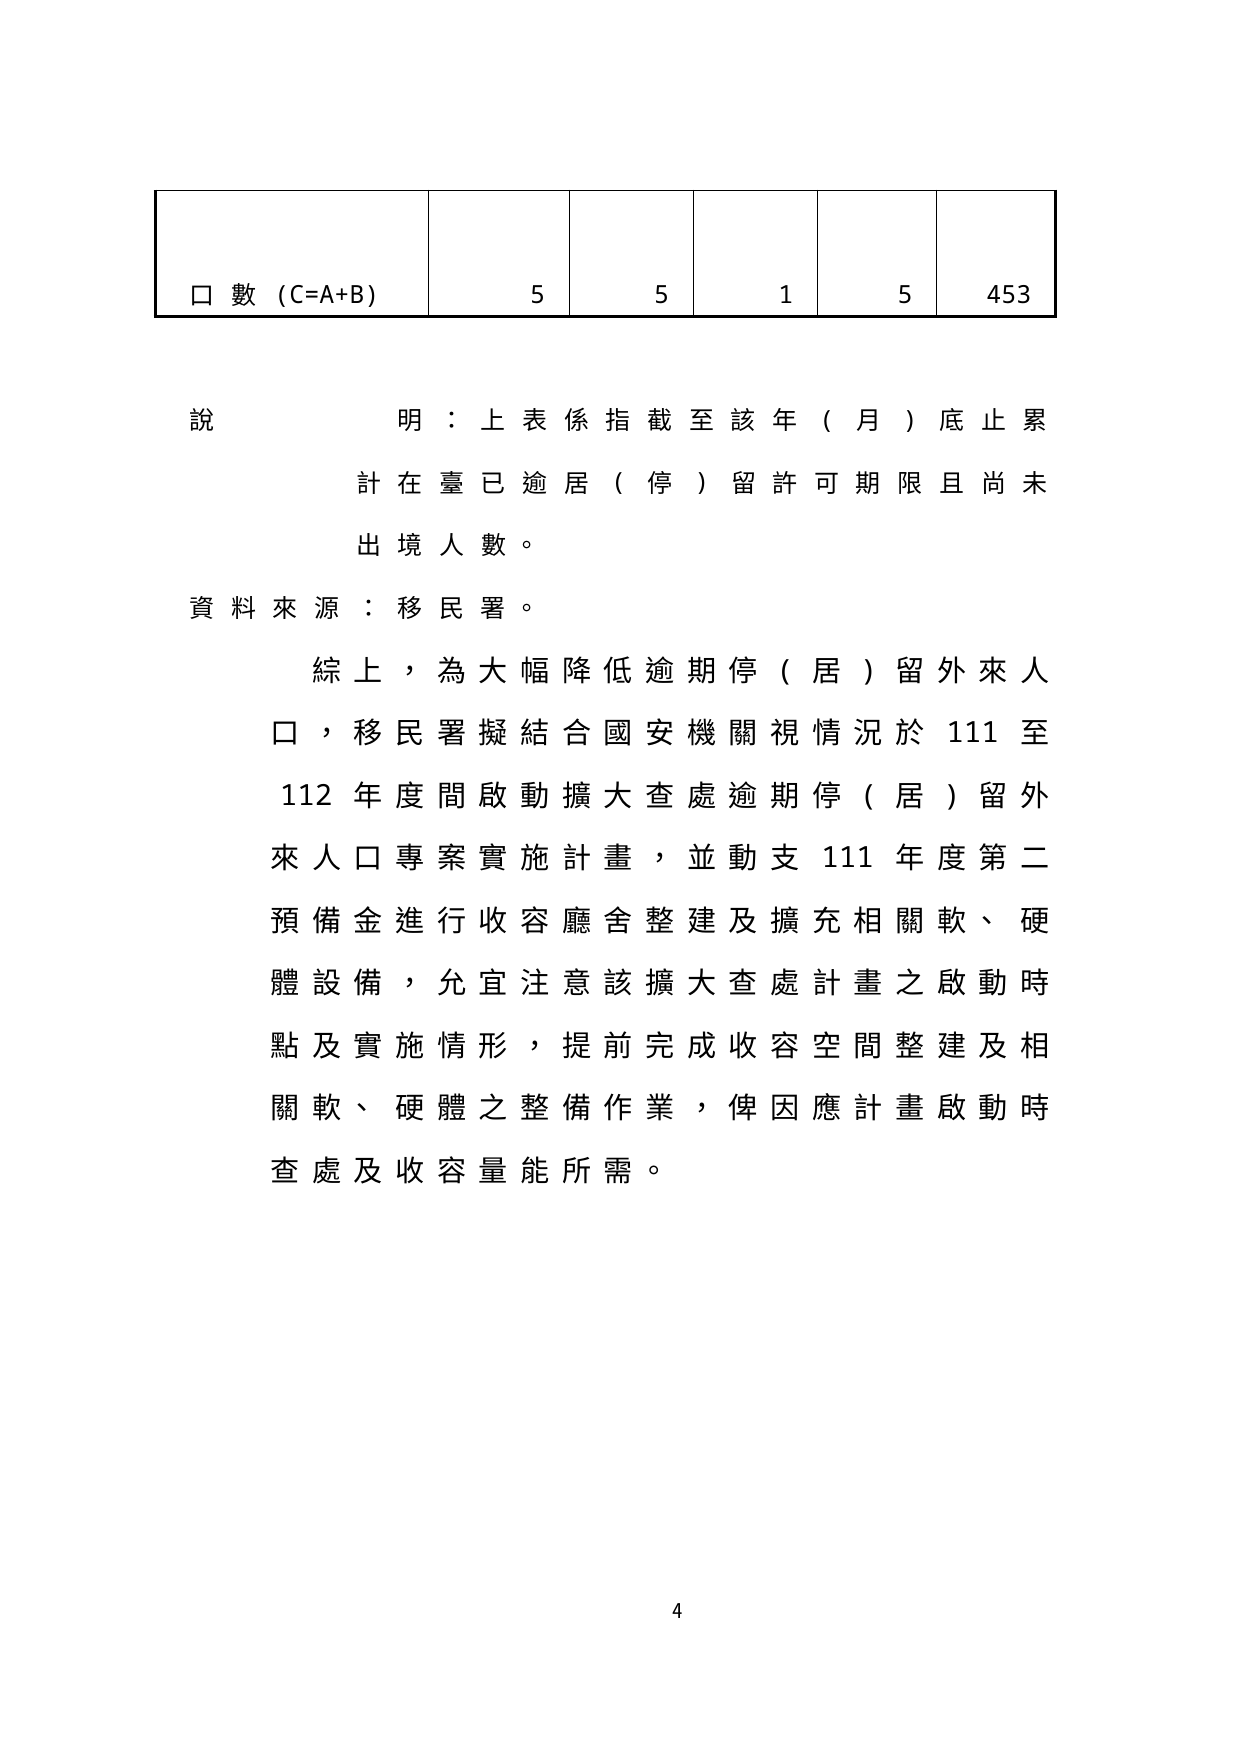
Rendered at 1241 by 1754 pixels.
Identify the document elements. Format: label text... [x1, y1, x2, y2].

text 綜上，為大幅降低逾期停(居)留外來人口，移民署擬結合國安機關視情況於111至112年度間啟動擴大查處逾期停(居)留外來人口專案實施計畫，並動支111年度第二預備金進行收容廳舍整建及擴充相關軟、硬體設備，允宜注意該擴大查處計畫之啟動時點及實施情形，提前完成收容空間整建及相關軟、硬體之整備作業，俾因應計畫啟動時查處及收容量能所需。 [240, 627, 1056, 1189]
table_cell 口數(C=A+B) [157, 191, 428, 314]
table_cell 5 [429, 191, 569, 314]
table_cell 1 [694, 191, 817, 314]
text 資料來源：移民署。 [181, 564, 1056, 627]
table_cell 5 [570, 191, 693, 314]
text 說 明：上表係指截至該年(月)底止累計在臺已逾居(停)留許可期限且尚未出境人數。 [181, 377, 1056, 564]
table_cell 5 [818, 191, 936, 314]
table_cell 453 [937, 191, 1054, 314]
